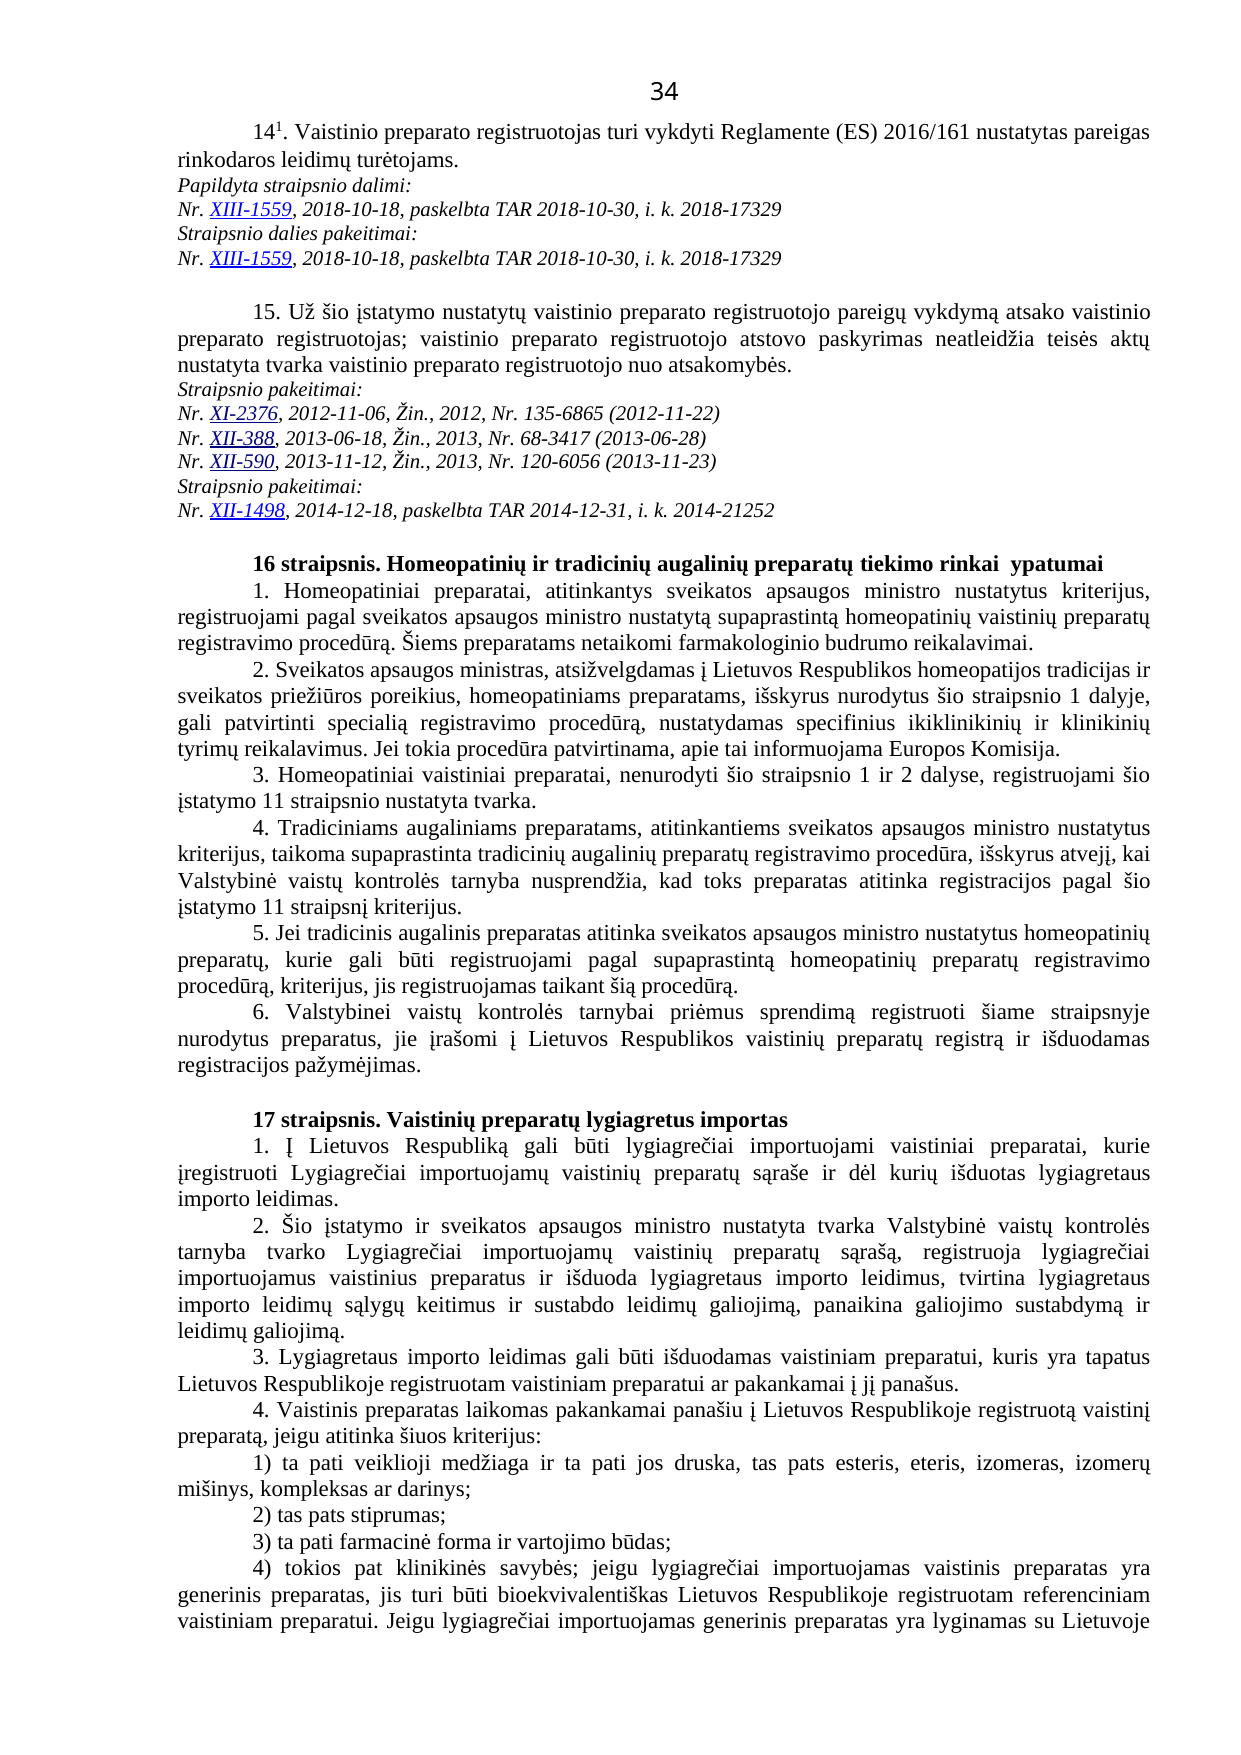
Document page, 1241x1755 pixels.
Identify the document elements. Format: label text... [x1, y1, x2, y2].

text Straipsnio pakeitimai: [177, 473, 1152, 498]
text Nr. XIII-1559, 2018-10-18, paskelbta TAR 2018-10-30, i. k. 2018-17329 [177, 197, 1152, 221]
text 4) tokios pat klinikinės savybės; jeigu lygiagrečiai importuojamas vaistinis preparatas yra generinis preparatas, jis turi būti bioekvivalentiškas Lietuvos Respublikoje registruotam referenciniam vaistiniam preparatui. Jeigu lygiagrečiai importuojamas generinis preparatas yra lyginamas su Lietuvoje [177, 1554, 1152, 1633]
text Straipsnio dalies pakeitimai: [177, 221, 1152, 245]
text 6. Valstybinei vaistų kontrolės tarnybai priėmus sprendimą registruoti šiame straipsnyje nurodytus preparatus, jie įrašomi į Lietuvos Respublikos vaistinių preparatų registrą ir išduodamas registracijos pažymėjimas. [177, 998, 1152, 1077]
text Nr. XII-1498, 2014-12-18, paskelbta TAR 2014-12-31, i. k. 2014-21252 [177, 498, 1152, 522]
text 16 straipsnis. Homeopatinių ir tradicinių augalinių preparatų tiekimo rinkai ypatumai [252, 550, 1152, 577]
text 3. Lygiagretaus importo leidimas gali būti išduodamas vaistiniam preparatui, kuris yra tapatus Lietuvos Respublikoje registruotam vaistiniam preparatui ar pakankamai į jį panašus. [177, 1343, 1152, 1396]
text 2) tas pats stiprumas; [177, 1502, 1152, 1528]
text 1. Homeopatiniai preparatai, atitinkantys sveikatos apsaugos ministro nustatytus kriterijus, registruojami pagal sveikatos apsaugos ministro nustatytą supaprastintą homeopatinių vaistinių preparatų registravimo procedūrą. Šiems preparatams netaikomi farmakologinio budrumo reikalavimai. [177, 577, 1152, 656]
text 15. Už šio įstatymo nustatytų vaistinio preparato registruotojo pareigų vykdymą atsako vaistinio preparato registruotojas; vaistinio preparato registruotojo atstovo paskyrimas neatleidžia teisės aktų nustatyta tvarka vaistinio preparato registruotojo nuo atsakomybės. [177, 298, 1152, 377]
text 3) ta pati farmacinė forma ir vartojimo būdas; [177, 1528, 1152, 1554]
text 2. Sveikatos apsaugos ministras, atsižvelgdamas į Lietuvos Respublikos homeopatijos tradicijas ir sveikatos priežiūros poreikius, homeopatiniams preparatams, išskyrus nurodytus šio straipsnio 1 dalyje, gali patvirtinti specialią registravimo procedūrą, nustatydamas specifinius ikiklinikinių ir klinikinių tyrimų reikalavimus. Jei tokia procedūra patvirtinama, apie tai informuojama Europos Komisija. [177, 656, 1152, 761]
text 141. Vaistinio preparato registruotojas turi vykdyti Reglamente (ES) 2016/161 nustatytas pareigas rinkodaros leidimų turėtojams. [177, 118, 1152, 173]
text 17 straipsnis. Vaistinių preparatų lygiagretus importas [177, 1106, 1152, 1133]
text Nr. XIII-1559, 2018-10-18, paskelbta TAR 2018-10-30, i. k. 2018-17329 [177, 245, 1152, 269]
text Nr. XI-2376, 2012-11-06, Žin., 2012, Nr. 135-6865 (2012-11-22) [177, 401, 1152, 425]
text Nr. XII-388, 2013-06-18, Žin., 2013, Nr. 68-3417 (2013-06-28) [177, 425, 1152, 449]
text 3. Homeopatiniai vaistiniai preparatai, nenurodyti šio straipsnio 1 ir 2 dalyse, registruojami šio įstatymo 11 straipsnio nustatyta tvarka. [177, 761, 1152, 814]
text Papildyta straipsnio dalimi: [177, 173, 1152, 197]
text 5. Jei tradicinis augalinis preparatas atitinka sveikatos apsaugos ministro nustatytus homeopatinių preparatų, kurie gali būti registruojami pagal supaprastintą homeopatinių preparatų registravimo procedūrą, kriterijus, jis registruojamas taikant šią procedūrą. [177, 919, 1152, 998]
text 2. Šio įstatymo ir sveikatos apsaugos ministro nustatyta tvarka Valstybinė vaistų kontrolės tarnyba tvarko Lygiagrečiai importuojamų vaistinių preparatų sąrašą, registruoja lygiagrečiai importuojamus vaistinius preparatus ir išduoda lygiagretaus importo leidimus, tvirtina lygiagretaus importo leidimų sąlygų keitimus ir sustabdo leidimų galiojimą, panaikina galiojimo sustabdymą ir leidimų galiojimą. [177, 1212, 1152, 1343]
text 1) ta pati veiklioji medžiaga ir ta pati jos druska, tas pats esteris, eteris, izomeras, izomerų mišinys, kompleksas ar darinys; [177, 1449, 1152, 1502]
text 4. Vaistinis preparatas laikomas pakankamai panašiu į Lietuvos Respublikoje registruotą vaistinį preparatą, jeigu atitinka šiuos kriterijus: [177, 1396, 1152, 1449]
text 1. Į Lietuvos Respubliką gali būti lygiagrečiai importuojami vaistiniai preparatai, kurie įregistruoti Lygiagrečiai importuojamų vaistinių preparatų sąraše ir dėl kurių išduotas lygiagretaus importo leidimas. [177, 1133, 1152, 1212]
text Straipsnio pakeitimai: [177, 377, 1152, 401]
text Nr. XII-590, 2013-11-12, Žin., 2013, Nr. 120-6056 (2013-11-23) [177, 449, 1152, 473]
text 4. Tradiciniams augaliniams preparatams, atitinkantiems sveikatos apsaugos ministro nustatytus kriterijus, taikoma supaprastinta tradicinių augalinių preparatų registravimo procedūra, išskyrus atvejį, kai Valstybinė vaistų kontrolės tarnyba nusprendžia, kad toks preparatas atitinka registracijos pagal šio įstatymo 11 straipsnį kriterijus. [177, 814, 1152, 919]
